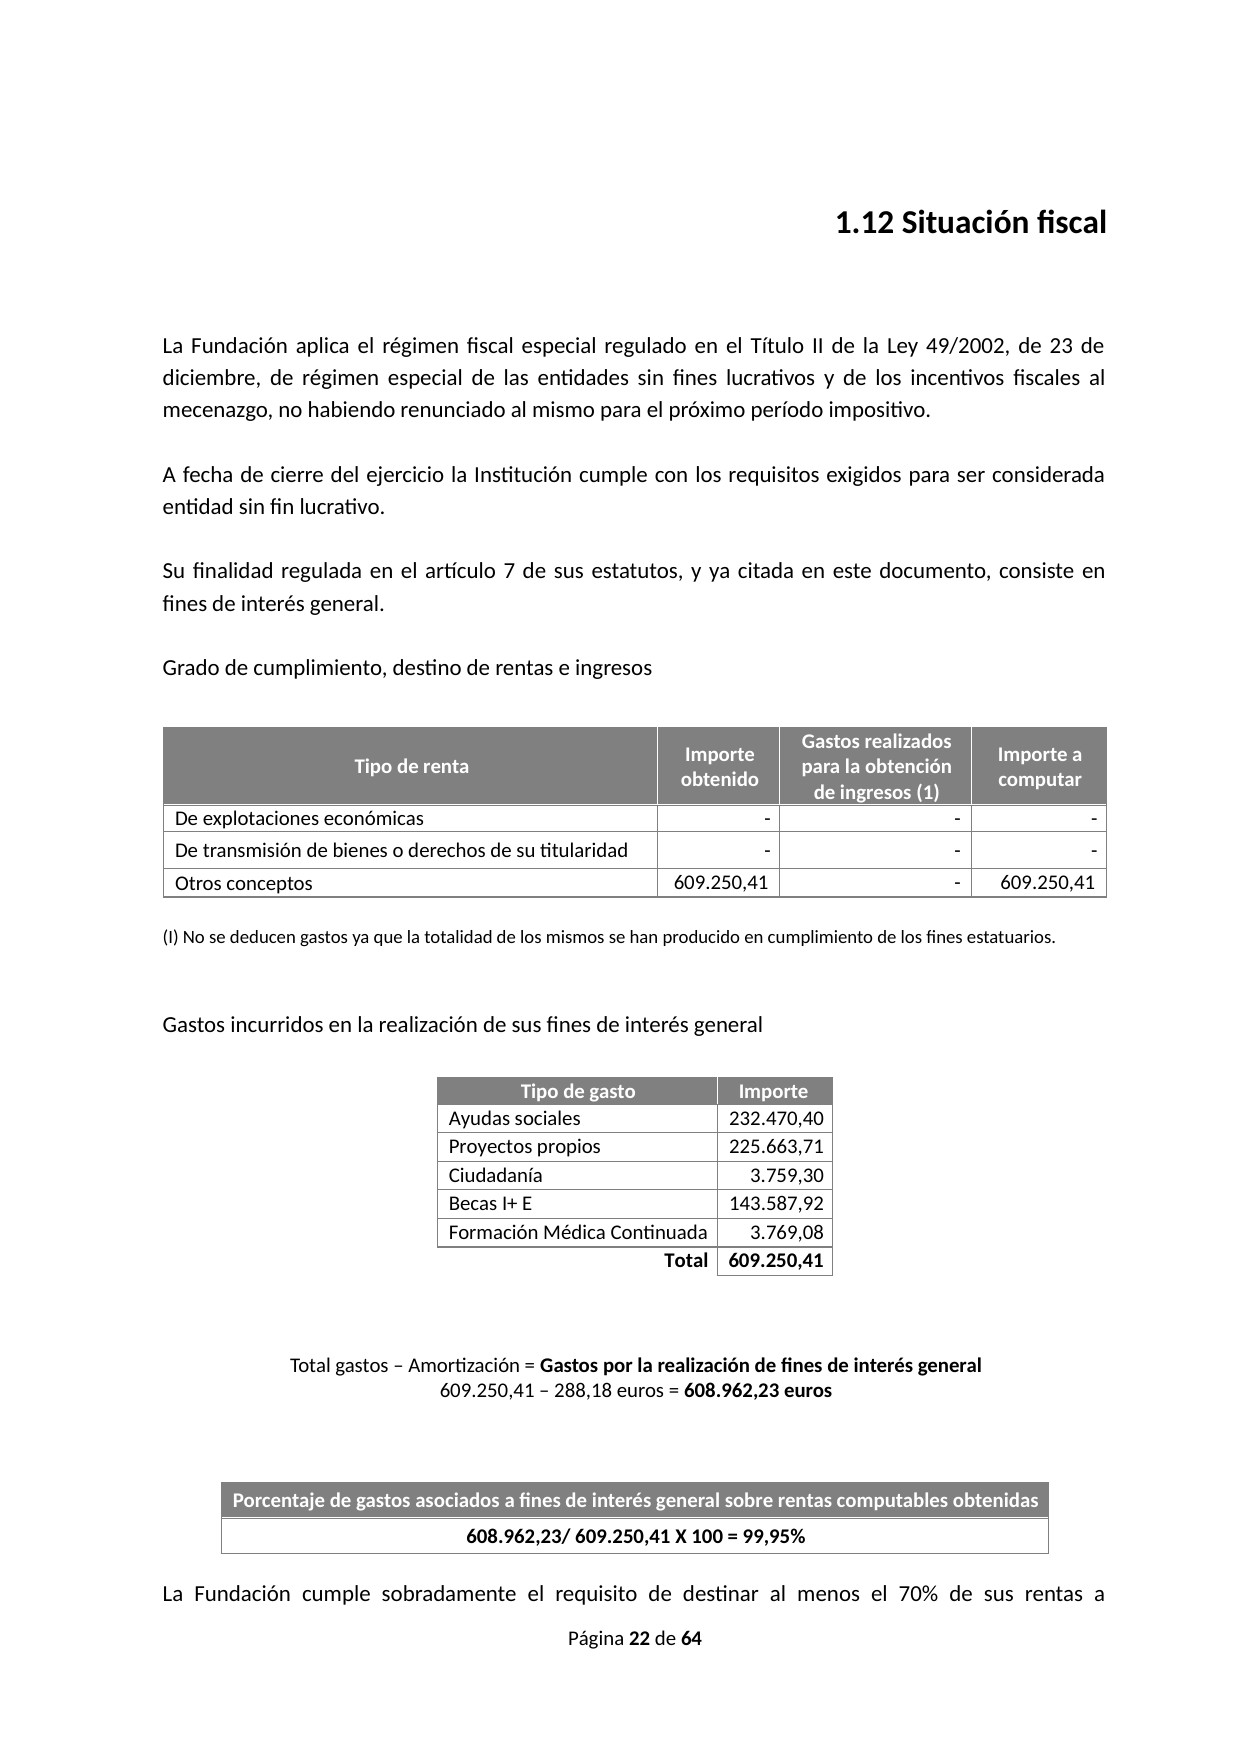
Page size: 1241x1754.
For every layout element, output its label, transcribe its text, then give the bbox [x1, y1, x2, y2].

table_cell - [780, 832, 971, 868]
text La Fundación cumple sobradamente el requisito de destinar al menos el 70% de sus rentas a [162, 1579, 1107, 1607]
text 1.12 Situación fiscal [162, 201, 1107, 241]
table_cell 609.250,41 [658, 869, 779, 896]
table_cell Formación Médica Continuada [438, 1219, 717, 1246]
table_header Importe a computar [972, 728, 1106, 804]
table_cell Otros conceptos [164, 869, 657, 896]
table_cell Becas I+ E [438, 1190, 717, 1218]
table_cell 143.587,92 [718, 1190, 832, 1218]
text La Fundación aplica el régimen fiscal especial regulado en el Título II de la Ley 49/2002, de 23 de diciembre, de régimen especial de las entidades sin fines lucrativos y de los incentivos fiscales al mecenazgo, no habiendo renunciado al mismo para el próximo período impositivo. [162, 331, 1107, 423]
table_header Tipo de gasto [438, 1078, 717, 1104]
table_cell De transmisión de bienes o derechos de su titularidad [164, 832, 657, 868]
table_cell Total [437, 1248, 717, 1275]
table_cell - [658, 832, 779, 868]
table_cell 225.663,71 [718, 1133, 832, 1161]
table_header Gastos realizados para la obtención de ingresos (1) [780, 728, 971, 804]
table_cell - [972, 806, 1106, 831]
table_cell - [780, 806, 971, 831]
table_cell 609.250,41 [718, 1248, 832, 1275]
table_cell 232.470,40 [718, 1105, 832, 1132]
text Su finalidad regulada en el artículo 7 de sus estatutos, y ya citada en este documento, consiste en fines de interés general. [162, 556, 1107, 617]
text Gastos incurridos en la realización de sus fines de interés general [162, 1010, 1107, 1038]
table_cell Ciudadanía [438, 1162, 717, 1189]
table_cell Proyectos propios [438, 1133, 717, 1161]
table_header Importe [718, 1078, 832, 1104]
table_header Tipo de renta [164, 728, 657, 804]
table_cell De explotaciones económicas [164, 806, 657, 831]
table_header Importe obtenido [658, 728, 779, 804]
table_cell Ayudas sociales [438, 1105, 717, 1132]
text 609.250,41 – 288,18 euros = 608.962,23 euros [162, 1378, 1109, 1403]
table_header Porcentaje de gastos asociados a fines de interés general sobre rentas computables obtenidas [222, 1483, 1048, 1517]
table_cell 608.962,23/ 609.250,41 X 100 = 99,95% [222, 1519, 1048, 1553]
table_cell - [972, 832, 1106, 868]
text Grado de cumplimiento, destino de rentas e ingresos [162, 653, 1107, 681]
table_cell 3.769,08 [718, 1219, 832, 1246]
text Total gastos – Amortización = Gastos por la realización de fines de interés general [162, 1352, 1109, 1378]
text (I) No se deducen gastos ya que la totalidad de los mismos se han producido en cumplimiento de los fines estatuarios. [162, 926, 1107, 948]
table_cell - [658, 806, 779, 831]
text A fecha de cierre del ejercicio la Institución cumple con los requisitos exigidos para ser considerada entidad sin fin lucrativo. [162, 460, 1107, 520]
table_cell 609.250,41 [972, 869, 1106, 896]
table_cell 3.759,30 [718, 1162, 832, 1189]
table_cell - [780, 869, 971, 896]
